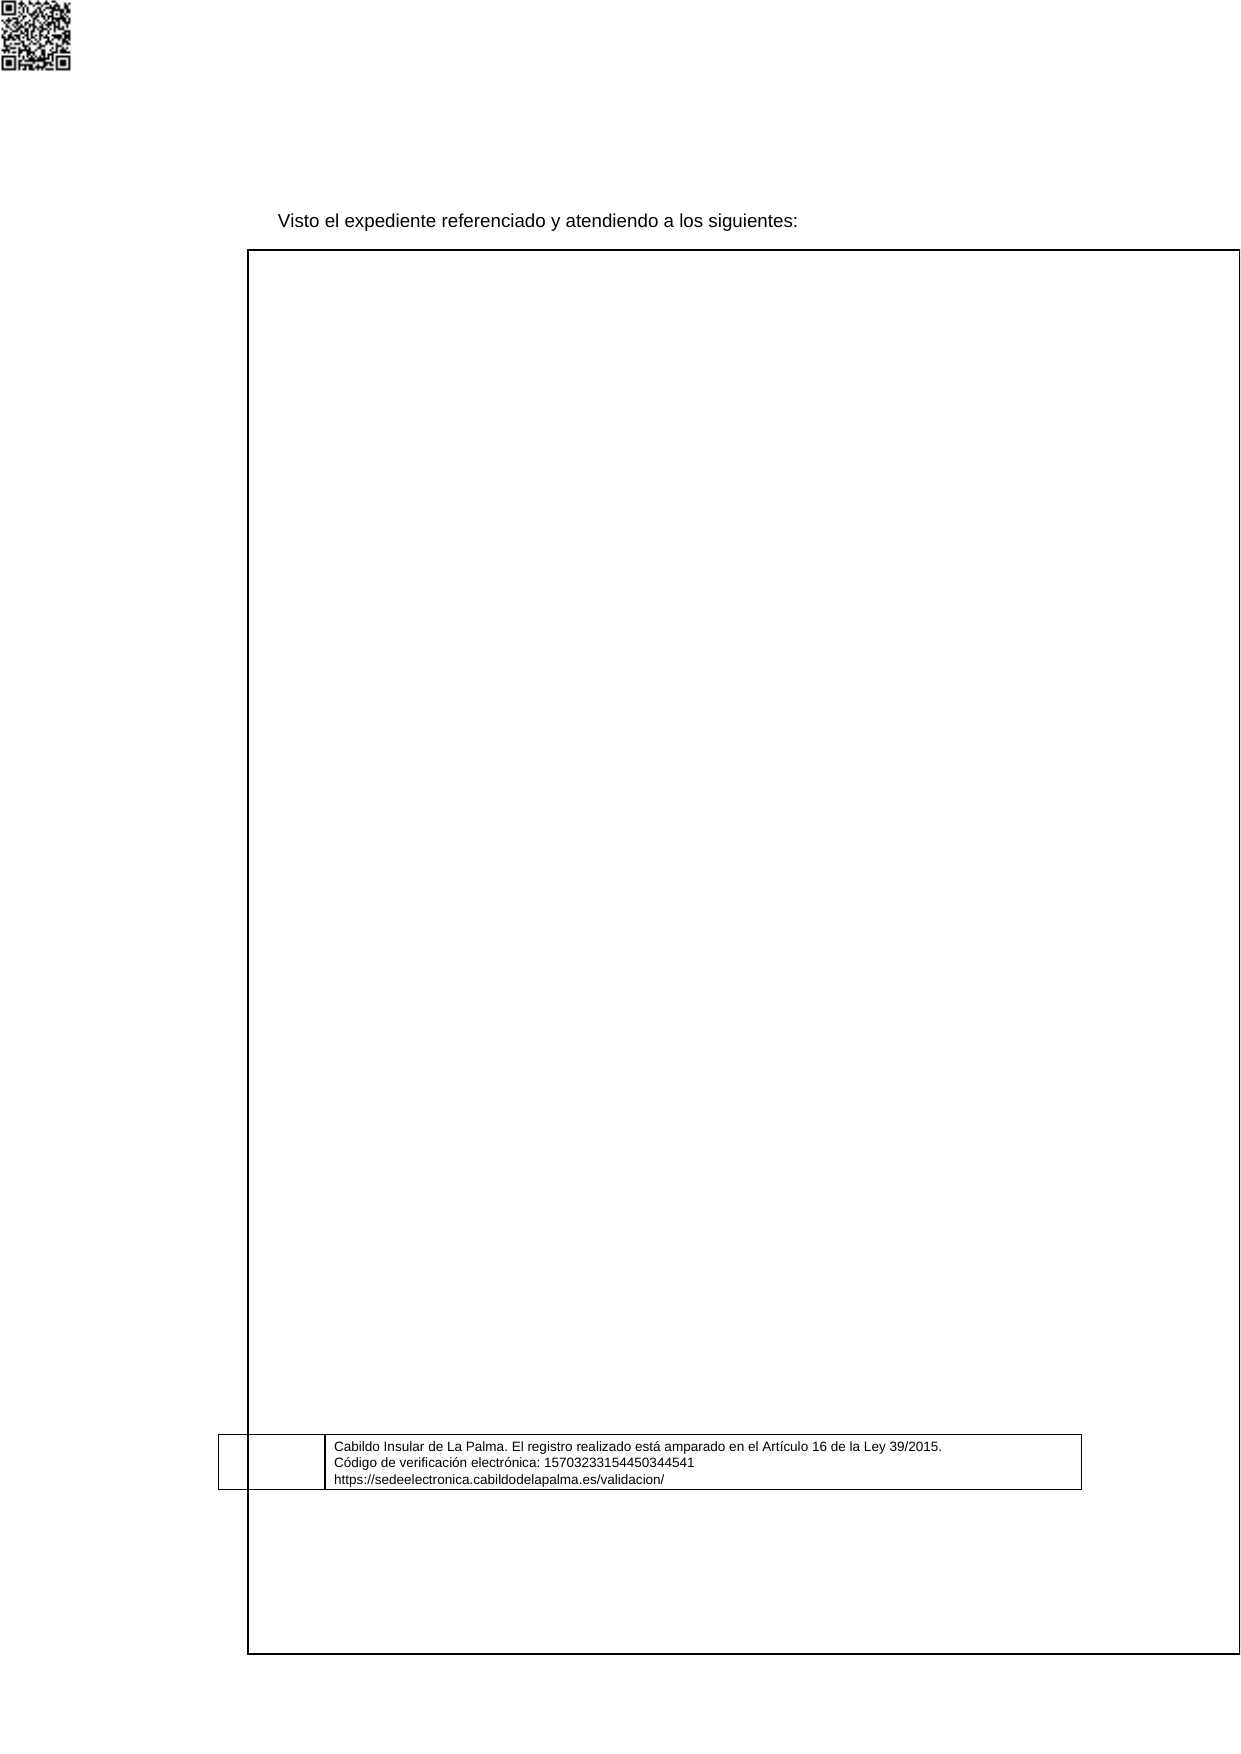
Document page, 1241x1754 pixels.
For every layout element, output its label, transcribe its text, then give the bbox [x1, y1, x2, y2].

text Visto el expediente referenciado y atendiendo a los siguientes: [278, 210, 1022, 231]
